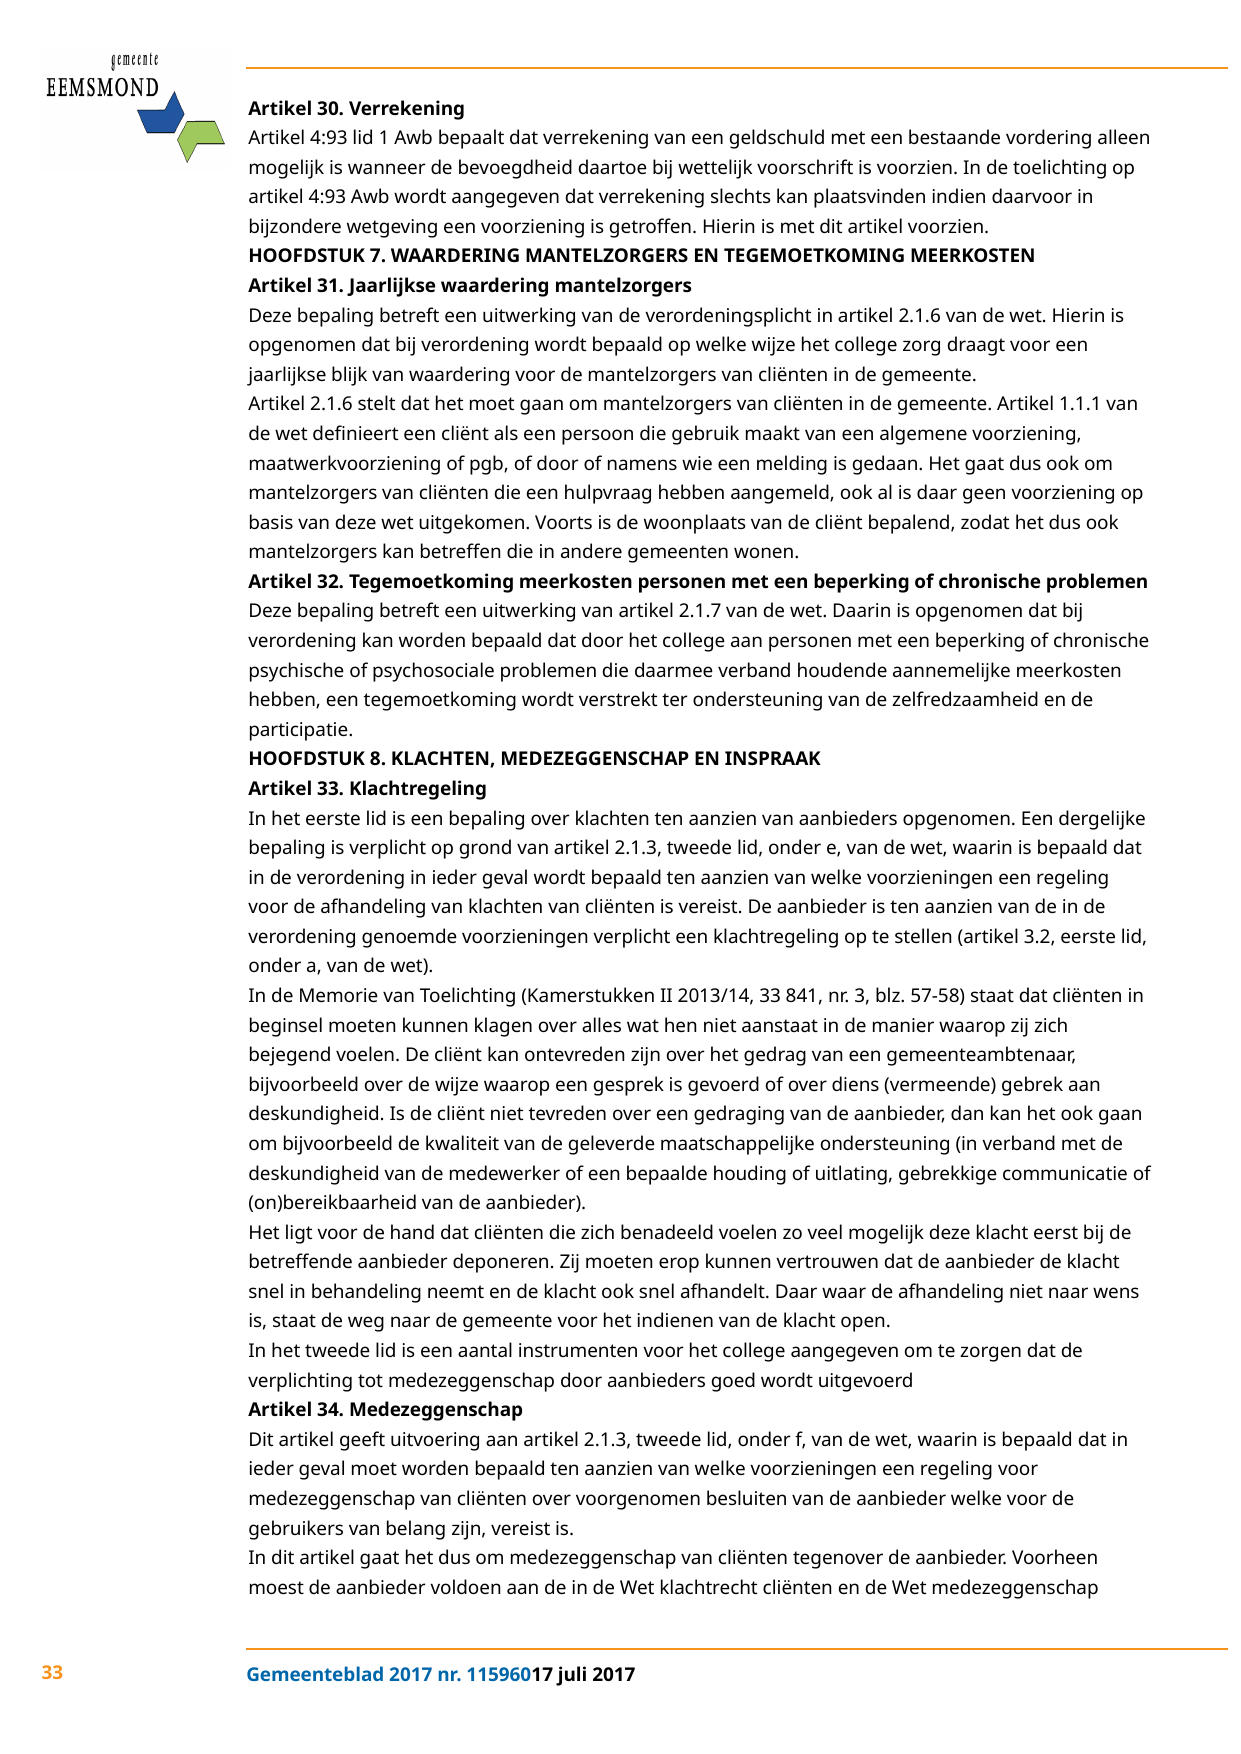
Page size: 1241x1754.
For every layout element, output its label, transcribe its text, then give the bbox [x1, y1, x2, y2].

text In de Memorie van Toelichting (Kamerstukken II 2013/14, 33 841, nr. 3, blz. 57-58) staat dat cliënten in beginsel moeten kunnen klagen over alles wat hen niet aanstaat in de manier waarop zij zich bejegend voelen. De cliënt kan ontevreden zijn over het gedrag van een gemeenteambtenaar, bijvoorbeeld over de wijze waarop een gesprek is gevoerd of over diens (vermeende) gebrek aan deskundigheid. Is de cliënt niet tevreden over een gedraging van de aanbieder, dan kan het ook gaan om bijvoorbeeld de kwaliteit van de geleverde maatschappelijke ondersteuning (in verband met de deskundigheid van de medewerker of een bepaalde houding of uitlating, gebrekkige communicatie of (on)bereikbaarheid van de aanbieder). [248, 982, 1152, 1215]
text Artikel 4:93 lid 1 Awb bepaalt dat verrekening van een geldschuld met een bestaande vordering alleen mogelijk is wanneer de bevoegdheid daartoe bij wettelijk voorschrift is voorzien. In de toelichting op artikel 4:93 Awb wordt aangegeven dat verrekening slechts kan plaatsvinden indien daarvoor in bijzondere wetgeving een voorziening is getroffen. Hierin is met dit artikel voorzien. [248, 124, 1152, 239]
text Artikel 2.1.6 stelt dat het moet gaan om mantelzorgers van cliënten in de gemeente. Artikel 1.1.1 van de wet definieert een cliënt als een persoon die gebruik maakt van een algemene voorziening, maatwerkvoorziening of pgb, of door of namens wie een melding is gedaan. Het gaat dus ook om mantelzorgers van cliënten die een hulpvraag hebben aangemeld, ook al is daar geen voorziening op basis van deze wet uitgekomen. Voorts is de woonplaats van de cliënt bepalend, zodat het dus ook mantelzorgers kan betreffen die in andere gemeenten wonen. [248, 391, 1152, 564]
text Deze bepaling betreft een uitwerking van artikel 2.1.7 van de wet. Daarin is opgenomen dat bij verordening kan worden bepaald dat door het college aan personen met een beperking of chronische psychische of psychosociale problemen die daarmee verband houdende aannemelijke meerkosten hebben, een tegemoetkoming wordt verstrekt ter ondersteuning van de zelfredzaamheid en de participatie. [248, 598, 1152, 742]
text Het ligt voor de hand dat cliënten die zich benadeeld voelen zo veel mogelijk deze klacht eerst bij de betreffende aanbieder deponeren. Zij moeten erop kunnen vertrouwen dat de aanbieder de klacht snel in behandeling neemt en de klacht ook snel afhandelt. Daar waar de afhandeling niet naar wens is, staat de weg naar de gemeente voor het indienen van de klacht open. [248, 1219, 1152, 1333]
text Artikel 34. Medezeggenschap [248, 1396, 1152, 1422]
text Dit artikel geeft uitvoering aan artikel 2.1.3, tweede lid, onder f, van de wet, waarin is bepaald dat in ieder geval moet worden bepaald ten aanzien van welke voorzieningen een regeling voor medezeggenschap van cliënten over voorgenomen besluiten van de aanbieder welke voor de gebruikers van belang zijn, vereist is. [248, 1426, 1152, 1541]
text Artikel 33. Klachtregeling [248, 775, 1152, 801]
text HOOFDSTUK 8. KLACHTEN, MEDEZEGGENSCHAP EN INSPRAAK [248, 746, 1152, 771]
text In dit artikel gaat het dus om medezeggenschap van cliënten tegenover de aanbieder. Voorheen moest de aanbieder voldoen aan de in de Wet klachtrecht cliënten en de Wet medezeggenschap [248, 1544, 1152, 1600]
text HOOFDSTUK 7. WAARDERING MANTELZORGERS EN TEGEMOETKOMING MEERKOSTEN [248, 243, 1152, 268]
picture [41, 47, 231, 172]
text In het tweede lid is een aantal instrumenten voor het college aangegeven om te zorgen dat de verplichting tot medezeggenschap door aanbieders goed wordt uitgevoerd [248, 1337, 1152, 1393]
text Artikel 30. Verrekening [248, 95, 1152, 121]
text In het eerste lid is een bepaling over klachten ten aanzien van aanbieders opgenomen. Een dergelijke bepaling is verplicht op grond van artikel 2.1.3, tweede lid, onder e, van de wet, waarin is bepaald dat in de verordening in ieder geval wordt bepaald ten aanzien van welke voorzieningen een regeling voor de afhandeling van klachten van cliënten is vereist. De aanbieder is ten aanzien van de in de verordening genoemde voorzieningen verplicht een klachtregeling op te stellen (artikel 3.2, eerste lid, onder a, van de wet). [248, 805, 1152, 978]
text Deze bepaling betreft een uitwerking van de verordeningsplicht in artikel 2.1.6 van de wet. Hierin is opgenomen dat bij verordening wordt bepaald op welke wijze het college zorg draagt voor een jaarlijkse blijk van waardering voor de mantelzorgers van cliënten in de gemeente. [248, 302, 1152, 387]
text Artikel 32. Tegemoetkoming meerkosten personen met een beperking of chronische problemen [248, 568, 1152, 594]
text Artikel 31. Jaarlijkse waardering mantelzorgers [248, 272, 1152, 298]
